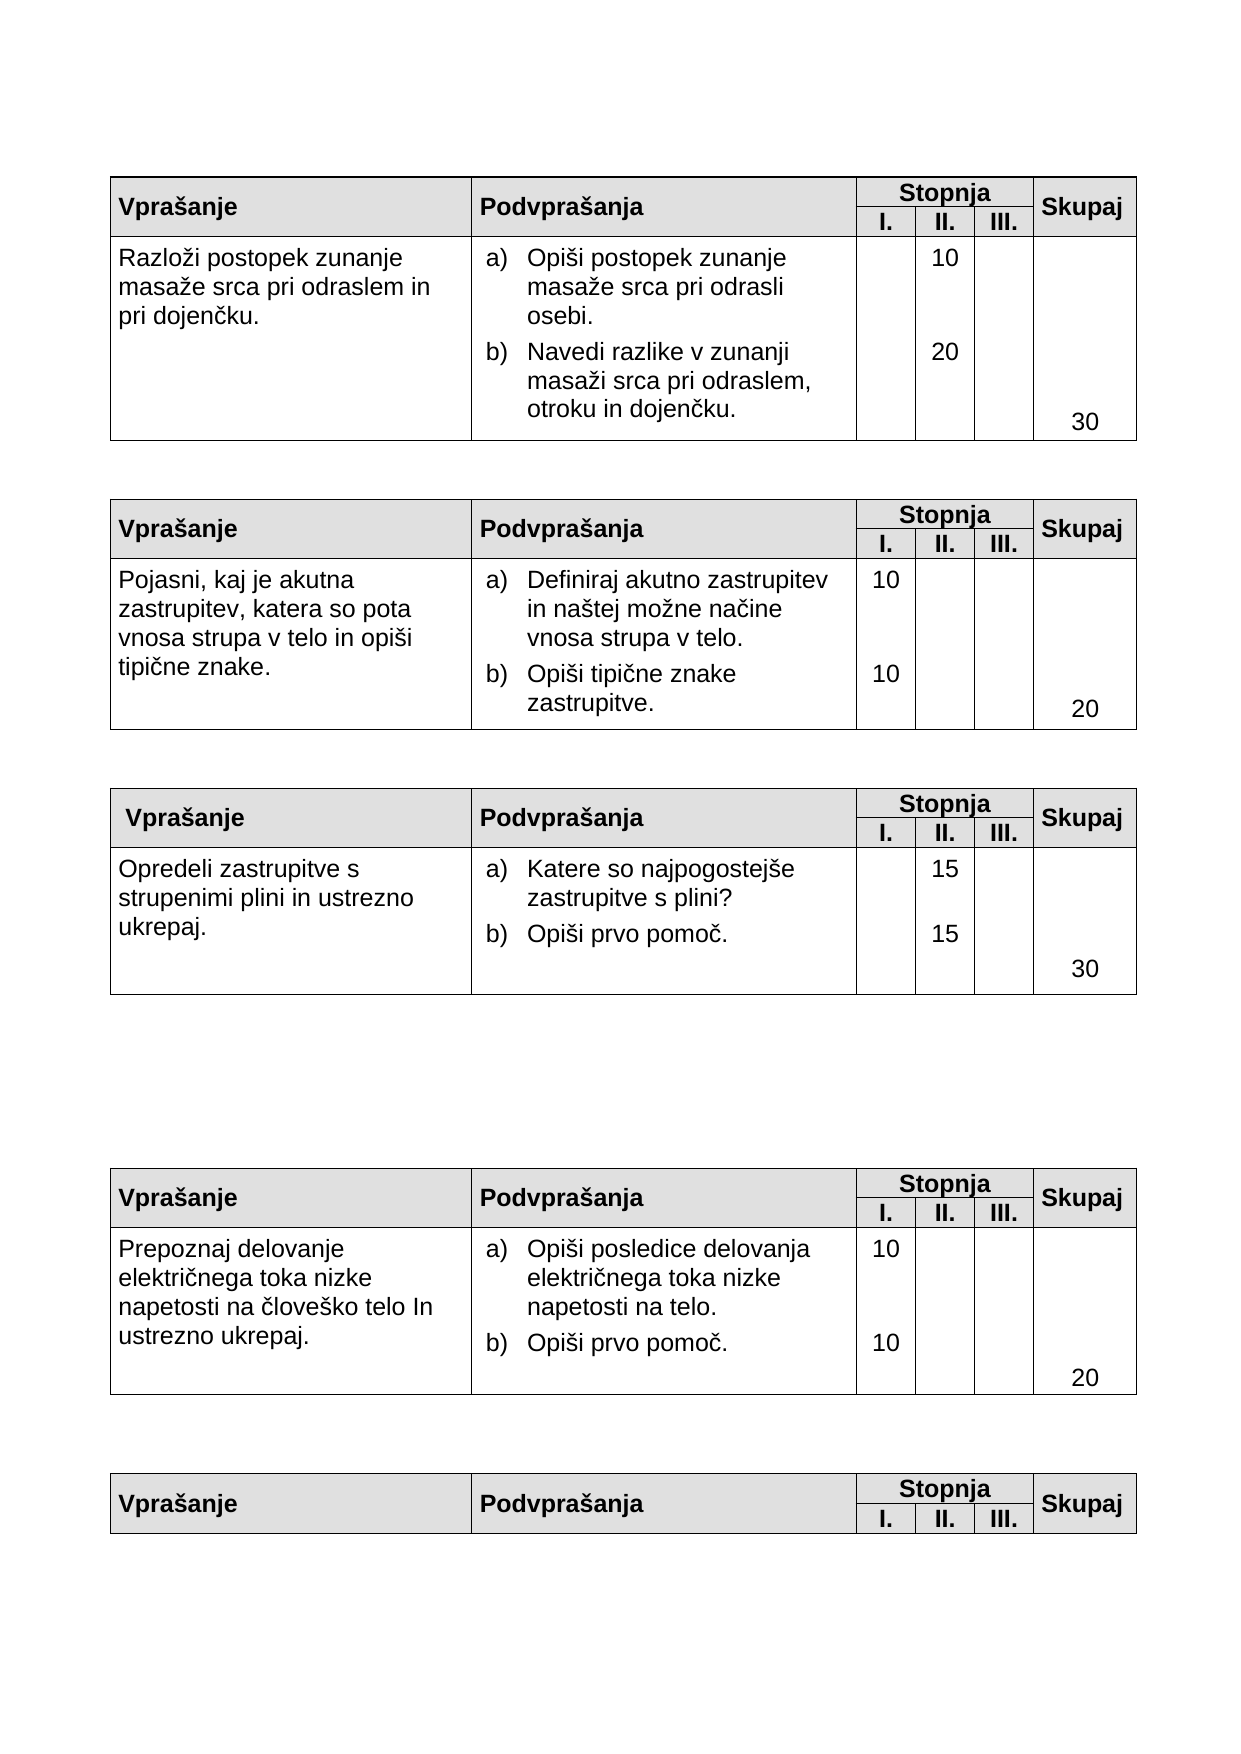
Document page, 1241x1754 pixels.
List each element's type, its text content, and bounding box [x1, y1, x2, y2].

table_cell I. [857, 1198, 915, 1227]
table_cell [857, 912, 915, 994]
table_cell [916, 1321, 974, 1394]
table_cell Opiši postopek zunanje masaže srca pri odrasli osebi. [472, 237, 856, 329]
table_header Vprašanje [111, 178, 471, 236]
table_cell [916, 559, 974, 652]
table_cell 20 [1034, 1321, 1136, 1394]
table_cell Opiši prvo pomoč. [472, 1321, 856, 1394]
table_cell [975, 1228, 1033, 1321]
table_header Vprašanje [111, 789, 471, 847]
table_cell II. [916, 207, 974, 236]
table_cell Prepoznaj delovanje električnega toka nizke napetosti na človeško telo In ustrezno ukrepaj. [111, 1228, 471, 1394]
table_cell I. [857, 529, 915, 558]
table_cell 10 [857, 652, 915, 729]
table_cell II. [916, 529, 974, 558]
table_cell Opiši posledice delovanja električnega toka nizke napetosti na telo. [472, 1228, 856, 1321]
table_cell III. [975, 1198, 1033, 1227]
table_header Podvprašanja [472, 1474, 856, 1533]
table_header Vprašanje [111, 500, 471, 558]
table_cell 20 [1034, 652, 1136, 729]
table_header Skupaj [1034, 1474, 1136, 1533]
table_cell I. [857, 207, 915, 236]
table_header Podvprašanja [472, 500, 856, 558]
table_cell [916, 1228, 974, 1321]
table_cell II. [916, 1504, 974, 1533]
table_cell [1034, 237, 1136, 329]
table_header Stopnja [857, 1474, 1033, 1503]
table_header Vprašanje [111, 1169, 471, 1227]
table_cell [1034, 559, 1136, 652]
table_cell [975, 237, 1033, 329]
table_cell III. [975, 1504, 1033, 1533]
table_cell Opredeli zastrupitve s strupenimi plini in ustrezno ukrepaj. [111, 848, 471, 994]
table_cell 15 [916, 848, 974, 912]
table_cell 20 [916, 330, 974, 440]
table_cell Opiši prvo pomoč. [472, 912, 856, 994]
table_cell [975, 330, 1033, 440]
table_cell [975, 912, 1033, 994]
table_cell [975, 652, 1033, 729]
table_cell [916, 652, 974, 729]
table_cell 10 [857, 1228, 915, 1321]
table_cell [1034, 848, 1136, 912]
table_cell [975, 848, 1033, 912]
table_header Stopnja [857, 1169, 1033, 1197]
table_cell I. [857, 818, 915, 847]
table_cell Definiraj akutno zastrupitev in naštej možne načine vnosa strupa v telo. [472, 559, 856, 652]
table_cell II. [916, 818, 974, 847]
table_cell Opiši tipične znake zastrupitve. [472, 652, 856, 729]
table_cell III. [975, 818, 1033, 847]
table_header Skupaj [1034, 500, 1136, 558]
table_header Podvprašanja [472, 178, 856, 236]
table_header Podvprašanja [472, 789, 856, 847]
table_header Skupaj [1034, 178, 1136, 236]
table_cell [857, 848, 915, 912]
table_header Stopnja [857, 500, 1033, 528]
table_cell Navedi razlike v zunanji masaži srca pri odraslem, otroku in dojenčku. [472, 330, 856, 440]
table_header Skupaj [1034, 789, 1136, 847]
table_cell Pojasni, kaj je akutna zastrupitev, katera so pota vnosa strupa v telo in opiši tipične znake. [111, 559, 471, 729]
table_cell 10 [916, 237, 974, 329]
table_cell 30 [1034, 912, 1136, 994]
table_cell [975, 559, 1033, 652]
table_cell III. [975, 529, 1033, 558]
table_cell 10 [857, 559, 915, 652]
table_cell 15 [916, 912, 974, 994]
table_cell Katere so najpogostejše zastrupitve s plini? [472, 848, 856, 912]
table_cell 30 [1034, 330, 1136, 440]
table_cell II. [916, 1198, 974, 1227]
table_header Podvprašanja [472, 1169, 856, 1227]
table_cell [975, 1321, 1033, 1394]
table_cell III. [975, 207, 1033, 236]
table_header Stopnja [857, 789, 1033, 817]
table_header Stopnja [857, 178, 1033, 206]
table_cell [1034, 1228, 1136, 1321]
table_header Skupaj [1034, 1169, 1136, 1227]
table_cell Razloži postopek zunanje masaže srca pri odraslem in pri dojenčku. [111, 237, 471, 440]
table_cell I. [857, 1504, 915, 1533]
table_cell [857, 237, 915, 329]
table_cell [857, 330, 915, 440]
table_cell 10 [857, 1321, 915, 1394]
table_header Vprašanje [111, 1474, 471, 1533]
